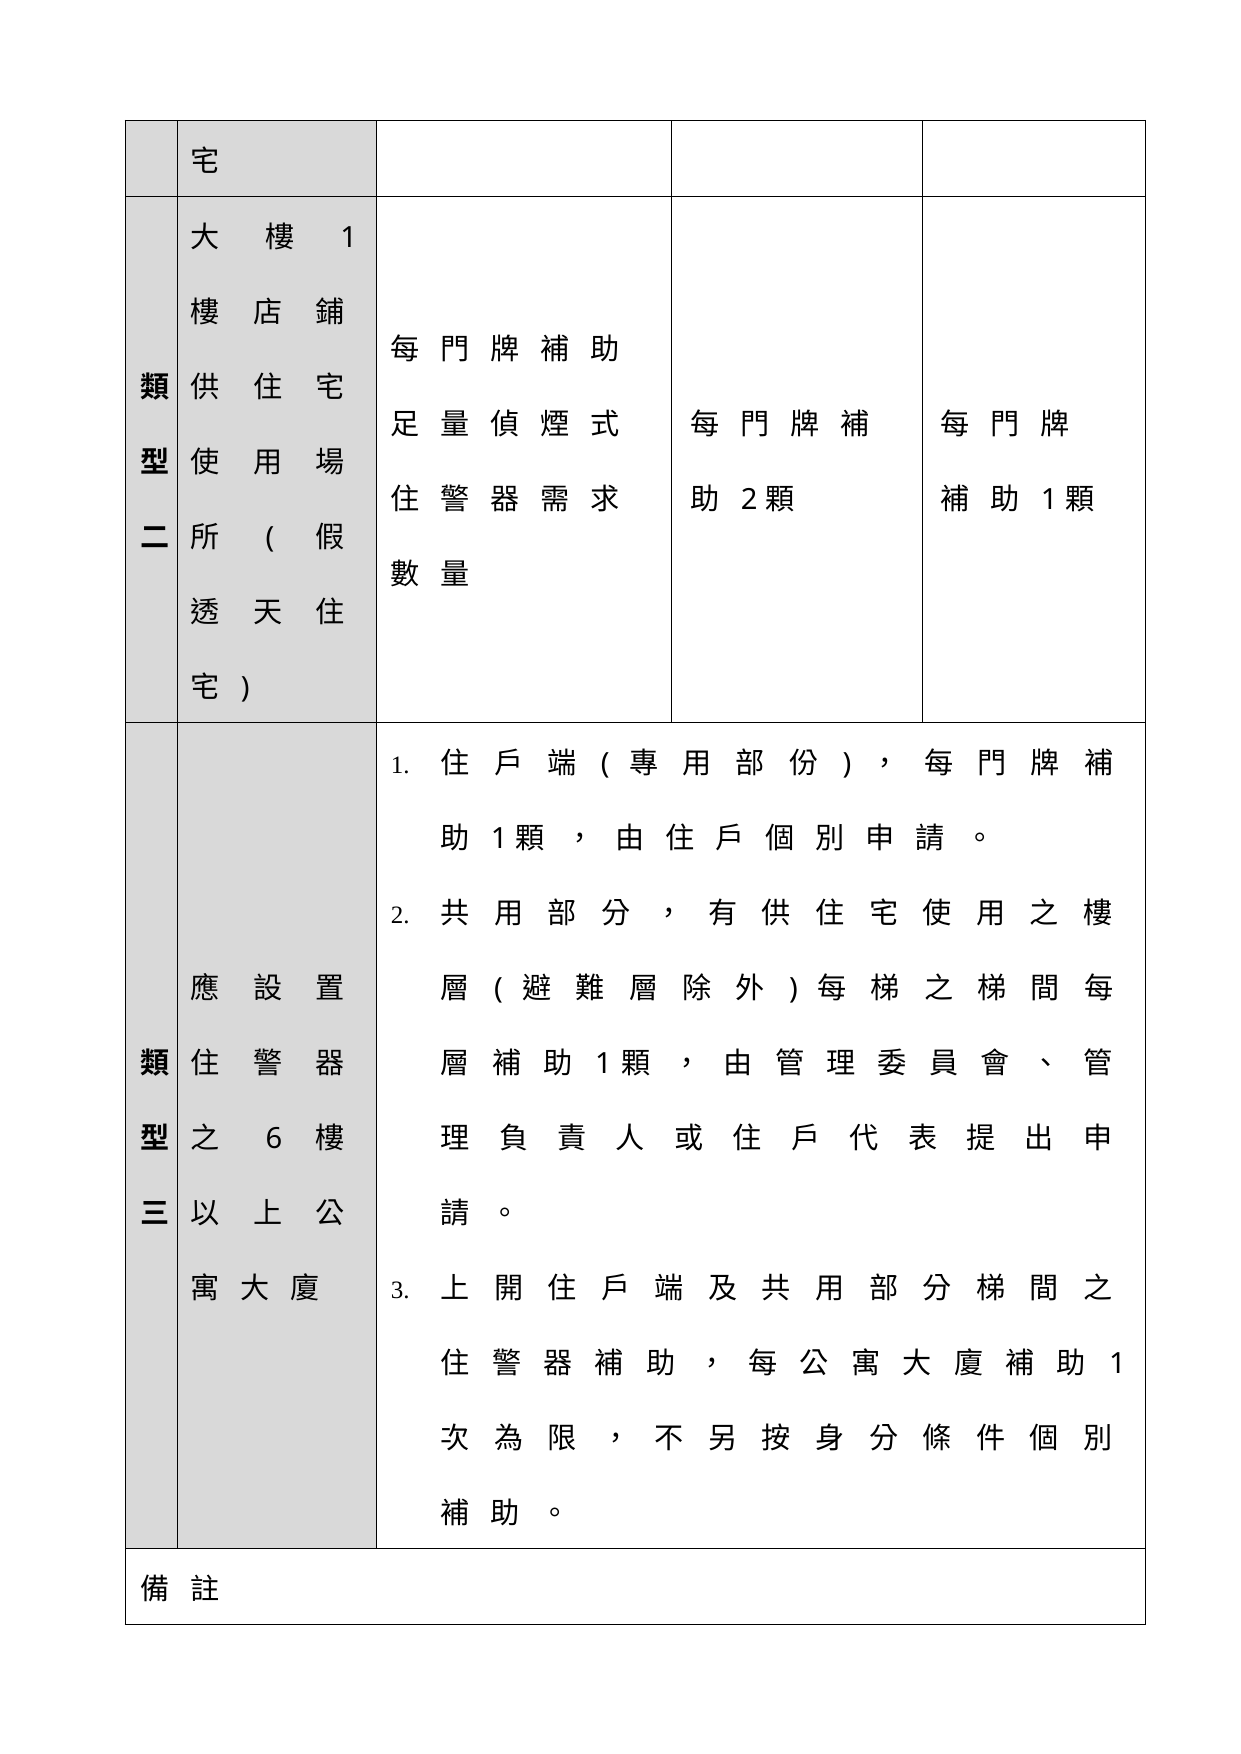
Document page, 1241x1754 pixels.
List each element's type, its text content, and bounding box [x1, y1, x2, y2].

table_cell 類型二 [126, 197, 177, 722]
table_cell 備註 [126, 1549, 1145, 1624]
table_cell 每門牌補助1顆 [923, 197, 1145, 722]
table_cell 住戶端(專用部份)，每門牌補助1顆，由住戶個別申請。 共用部分，有供住宅使用之樓層(避難層除外)每梯之梯間每層補助1顆，由管理委員會、管理負責人或住戶代表提出申請。 上開住戶端及共用部分梯間之住警器補助，每公寓大廈補助1次為限，不另按身分條件個別補助。 [377, 723, 1145, 1548]
table_cell [126, 121, 177, 196]
table_cell 大樓1樓店鋪供住宅使用場所(假透天住宅) [178, 197, 376, 722]
table_cell [377, 121, 671, 196]
table_cell [923, 121, 1145, 196]
table_cell 類型三 [126, 723, 177, 1548]
table_cell 每門牌補助足量偵煙式住警器需求數量 [377, 197, 671, 722]
table_cell 應設置住警器之6樓以上公寓大廈 [178, 723, 376, 1548]
table_cell 宅 [178, 121, 376, 196]
table_cell [672, 121, 922, 196]
table_cell 每門牌補助2顆 [672, 197, 922, 722]
